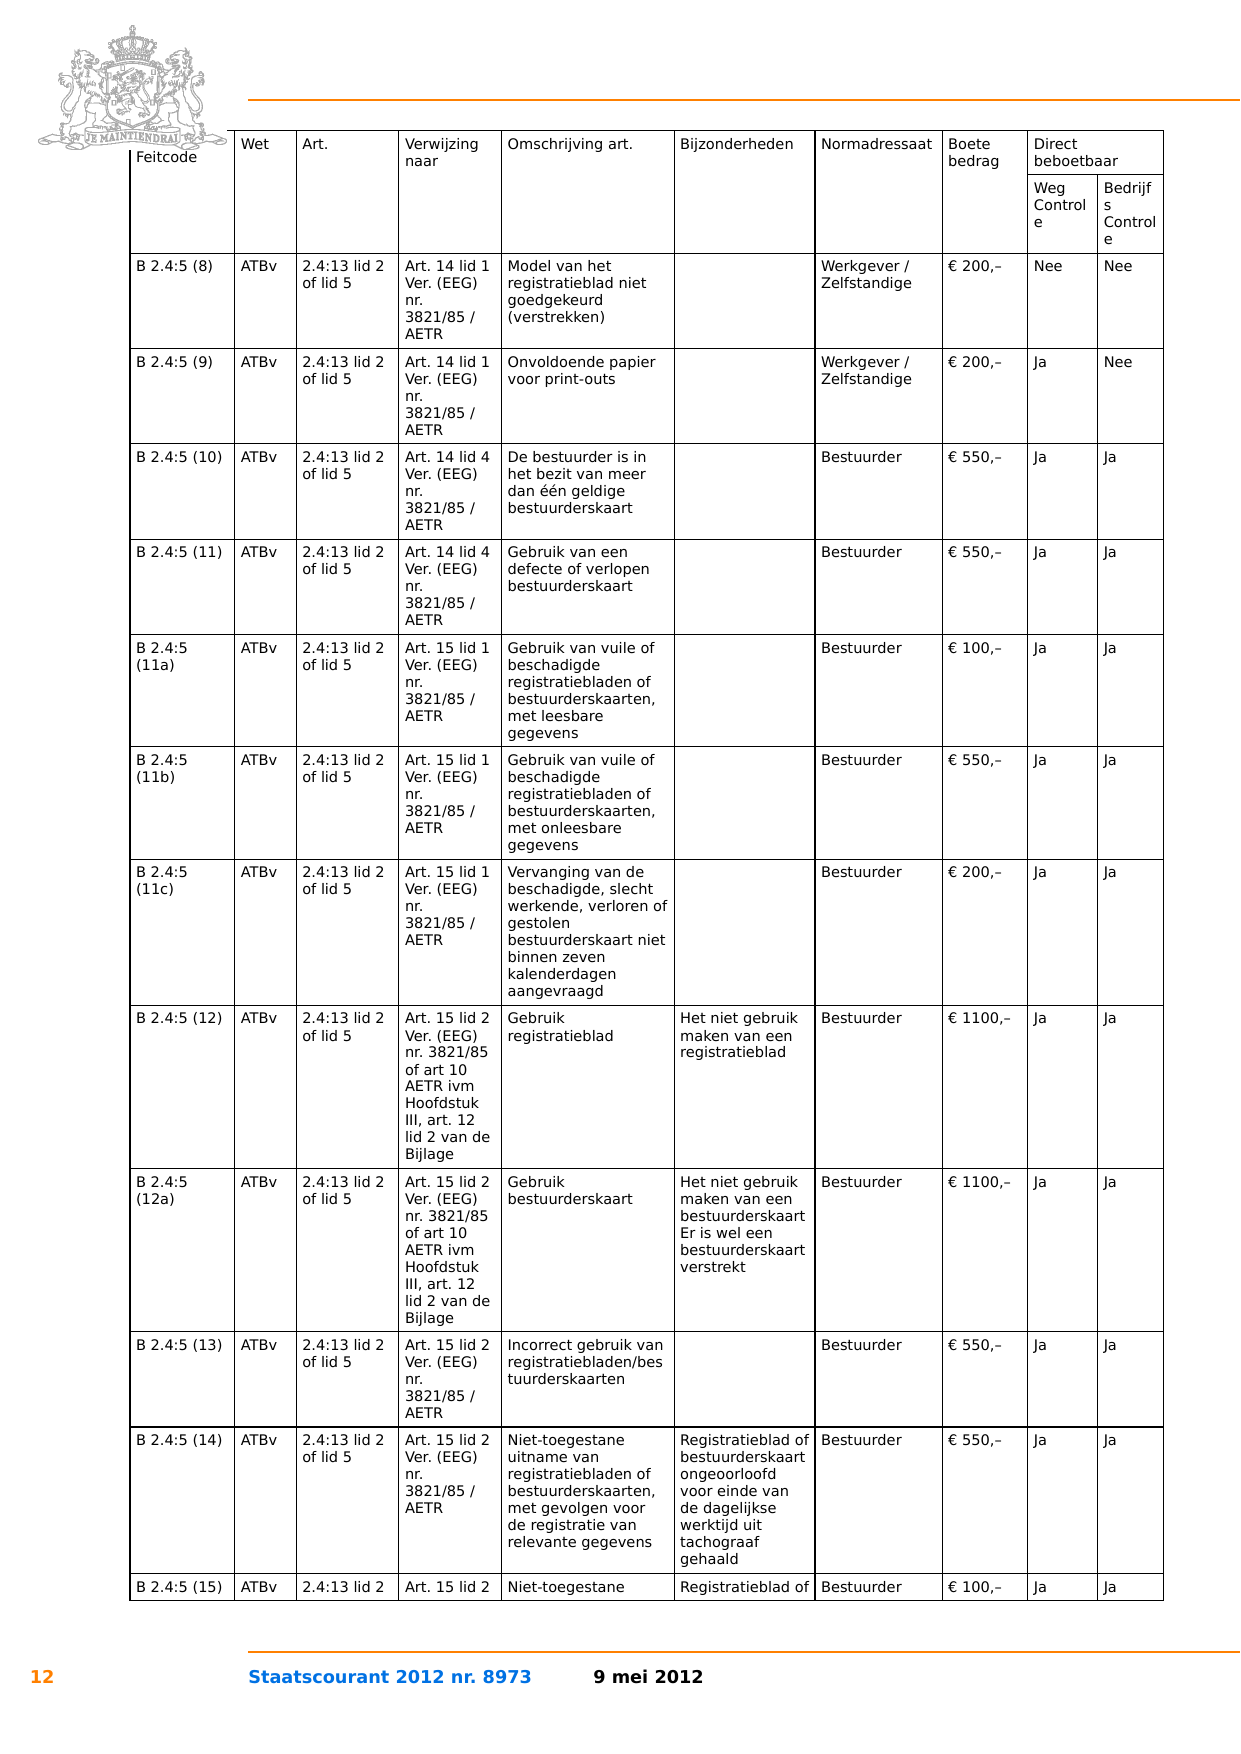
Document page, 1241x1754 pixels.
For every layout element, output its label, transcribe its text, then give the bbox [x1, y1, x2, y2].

table_cell Ja [1028, 860, 1097, 1005]
table_cell Art. 15 lid 2 Ver. (EEG) nr. 3821/85 of art 10 AETR ivm Hoofdstuk III, art. 12 lid 2 van de Bijlage [399, 1169, 501, 1331]
table_cell Gebruik registratieblad [502, 1006, 674, 1168]
table_cell € 550,– [943, 1428, 1027, 1573]
picture [38, 25, 227, 150]
table_cell Ja [1028, 1169, 1097, 1331]
table_cell [675, 540, 814, 634]
table_cell Gebruik van vuile of beschadigde registratiebladen of bestuurderskaarten, met leesbare gegevens [502, 635, 674, 746]
table_cell [675, 1332, 814, 1426]
table_cell 2.4:13 lid 2 of lid 5 [297, 1006, 398, 1168]
table_cell Gebruik bestuurderskaart [502, 1169, 674, 1331]
table_cell € 550,– [943, 540, 1027, 634]
table_cell Art. 15 lid 2 Ver. (EEG) nr. 3821/85 / AETR [399, 1428, 501, 1573]
table_cell Ja [1098, 1428, 1163, 1573]
table_cell Ja [1098, 860, 1163, 1005]
table_cell Gebruik van vuile of beschadigde registratiebladen of bestuurderskaarten, met onleesbare gegevens [502, 747, 674, 858]
table_cell 2.4:13 lid 2 of lid 5 [297, 860, 398, 1005]
table_cell Art. 15 lid 1 Ver. (EEG) nr. 3821/85 / AETR [399, 860, 501, 1005]
table_cell € 1100,– [943, 1006, 1027, 1168]
table_cell [675, 635, 814, 746]
table_cell B 2.4:5 (11) [131, 540, 234, 634]
table_cell B 2.4:5 (9) [131, 349, 234, 443]
table_cell Art. 15 lid 2 [399, 1574, 501, 1600]
table_cell Werkgever / Zelfstandige [816, 254, 942, 348]
table_cell Ja [1098, 1574, 1163, 1600]
table_cell Niet-toegestane [502, 1574, 674, 1600]
table_cell € 100,– [943, 1574, 1027, 1600]
table_cell Incorrect gebruik van registratiebladen/bestuurderskaarten [502, 1332, 674, 1426]
table_cell € 200,– [943, 349, 1027, 443]
table_cell B 2.4:5 (12) [131, 1006, 234, 1168]
table_cell B 2.4:5 (14) [131, 1428, 234, 1573]
table_cell Ja [1028, 747, 1097, 858]
table_cell Art. 14 lid 1 Ver. (EEG) nr. 3821/85 / AETR [399, 349, 501, 443]
table_cell Ja [1098, 444, 1163, 538]
table_cell Bestuurder [816, 635, 942, 746]
table_cell ATBv [235, 1428, 296, 1573]
table_cell B 2.4:5 (11a) [131, 635, 234, 746]
table_cell Weg Controle [1028, 175, 1097, 253]
table_cell ATBv [235, 1006, 296, 1168]
table_cell [675, 444, 814, 538]
table_cell [675, 254, 814, 348]
table_cell Ja [1028, 444, 1097, 538]
table_cell Art. 15 lid 1 Ver. (EEG) nr. 3821/85 / AETR [399, 747, 501, 858]
table_cell ATBv [235, 349, 296, 443]
table_cell Bestuurder [816, 444, 942, 538]
table_cell Niet-toegestane uitname van registratiebladen of bestuurderskaarten, met gevolgen voor de registratie van relevante gegevens [502, 1428, 674, 1573]
table_cell Ja [1028, 1428, 1097, 1573]
table_cell Ja [1098, 1169, 1163, 1331]
table_cell € 200,– [943, 860, 1027, 1005]
table_cell Ja [1098, 635, 1163, 746]
table_cell € 200,– [943, 254, 1027, 348]
table_cell Bestuurder [816, 1428, 942, 1573]
table_cell Bestuurder [816, 1332, 942, 1426]
table_cell Nee [1098, 254, 1163, 348]
table_cell Ja [1098, 747, 1163, 858]
table_cell [675, 747, 814, 858]
table_cell € 100,– [943, 635, 1027, 746]
table_cell ATBv [235, 444, 296, 538]
table_header Feitcode [131, 131, 234, 253]
table_cell Art. 15 lid 2 Ver. (EEG) nr. 3821/85 of art 10 AETR ivm Hoofdstuk III, art. 12 lid 2 van de Bijlage [399, 1006, 501, 1168]
table_cell Art. 15 lid 2 Ver. (EEG) nr. 3821/85 / AETR [399, 1332, 501, 1426]
table_cell Ja [1098, 540, 1163, 634]
table_header Normadressaat [816, 131, 942, 253]
table_cell Art. 15 lid 1 Ver. (EEG) nr. 3821/85 / AETR [399, 635, 501, 746]
table_header Omschrijving art. [502, 131, 674, 253]
table_cell 2.4:13 lid 2 of lid 5 [297, 747, 398, 858]
table_cell Ja [1028, 635, 1097, 746]
table_cell € 550,– [943, 747, 1027, 858]
table_header Boete bedrag [943, 131, 1027, 253]
table_cell B 2.4:5 (11b) [131, 747, 234, 858]
table_cell Ja [1028, 1574, 1097, 1600]
table_cell ATBv [235, 747, 296, 858]
table_header Direct beboetbaar [1028, 131, 1163, 174]
table_header Bijzonderheden [675, 131, 814, 253]
table_cell Bestuurder [816, 1574, 942, 1600]
table_cell Bestuurder [816, 1006, 942, 1168]
table_cell Bestuurder [816, 747, 942, 858]
table_cell Het niet gebruik maken van een registratieblad [675, 1006, 814, 1168]
table_cell ATBv [235, 540, 296, 634]
table_cell € 550,– [943, 444, 1027, 538]
table_cell Bestuurder [816, 540, 942, 634]
table_header Art. [297, 131, 398, 253]
table_cell B 2.4:5 (10) [131, 444, 234, 538]
table_cell Ja [1028, 1332, 1097, 1426]
table_cell Gebruik van een defecte of verlopen bestuurderskaart [502, 540, 674, 634]
table_cell Ja [1028, 1006, 1097, 1168]
table_cell € 1100,– [943, 1169, 1027, 1331]
table_cell ATBv [235, 1574, 296, 1600]
table_cell ATBv [235, 254, 296, 348]
table_cell 2.4:13 lid 2 [297, 1574, 398, 1600]
table_cell Werkgever / Zelfstandige [816, 349, 942, 443]
table_cell Registratieblad of bestuurderskaart ongeoorloofd voor einde van de dagelijkse werktijd uit tachograaf gehaald [675, 1428, 814, 1573]
table_cell ATBv [235, 1169, 296, 1331]
table_cell 2.4:13 lid 2 of lid 5 [297, 540, 398, 634]
table_cell B 2.4:5 (11c) [131, 860, 234, 1005]
table_cell 2.4:13 lid 2 of lid 5 [297, 1169, 398, 1331]
table_header Verwijzing naar [399, 131, 501, 253]
table_cell Ja [1028, 349, 1097, 443]
table_cell Bestuurder [816, 1169, 942, 1331]
table_cell 2.4:13 lid 2 of lid 5 [297, 254, 398, 348]
table_cell 2.4:13 lid 2 of lid 5 [297, 349, 398, 443]
table_cell Model van het registratieblad niet goedgekeurd (verstrekken) [502, 254, 674, 348]
table_cell [675, 860, 814, 1005]
table_cell Ja [1098, 1332, 1163, 1426]
table_cell ATBv [235, 860, 296, 1005]
table_cell ATBv [235, 1332, 296, 1426]
table_cell B 2.4:5 (12a) [131, 1169, 234, 1331]
table_cell Bedrijfs Controle [1098, 175, 1163, 253]
table_cell 2.4:13 lid 2 of lid 5 [297, 1332, 398, 1426]
table_cell B 2.4:5 (8) [131, 254, 234, 348]
table_cell Bestuurder [816, 860, 942, 1005]
table_cell [675, 349, 814, 443]
table_cell Het niet gebruik maken van een bestuurderskaart Er is wel een bestuurderskaart verstrekt [675, 1169, 814, 1331]
table_cell 2.4:13 lid 2 of lid 5 [297, 635, 398, 746]
table_cell Registratieblad of [675, 1574, 814, 1600]
table_header Wet [235, 131, 296, 253]
table_cell Nee [1098, 349, 1163, 443]
table_cell B 2.4:5 (15) [131, 1574, 234, 1600]
table_cell Nee [1028, 254, 1097, 348]
table_cell Onvoldoende papier voor print-outs [502, 349, 674, 443]
table_cell Art. 14 lid 4 Ver. (EEG) nr. 3821/85 / AETR [399, 444, 501, 538]
table_cell € 550,– [943, 1332, 1027, 1426]
table_cell Vervanging van de beschadigde, slecht werkende, verloren of gestolen bestuurderskaart niet binnen zeven kalenderdagen aangevraagd [502, 860, 674, 1005]
table_cell B 2.4:5 (13) [131, 1332, 234, 1426]
table_cell Ja [1028, 540, 1097, 634]
table_cell Ja [1098, 1006, 1163, 1168]
table_cell De bestuurder is in het bezit van meer dan één geldige bestuurderskaart [502, 444, 674, 538]
table_cell 2.4:13 lid 2 of lid 5 [297, 1428, 398, 1573]
table_cell 2.4:13 lid 2 of lid 5 [297, 444, 398, 538]
table_cell ATBv [235, 635, 296, 746]
table_cell Art. 14 lid 4 Ver. (EEG) nr. 3821/85 / AETR [399, 540, 501, 634]
table_cell Art. 14 lid 1 Ver. (EEG) nr. 3821/85 / AETR [399, 254, 501, 348]
